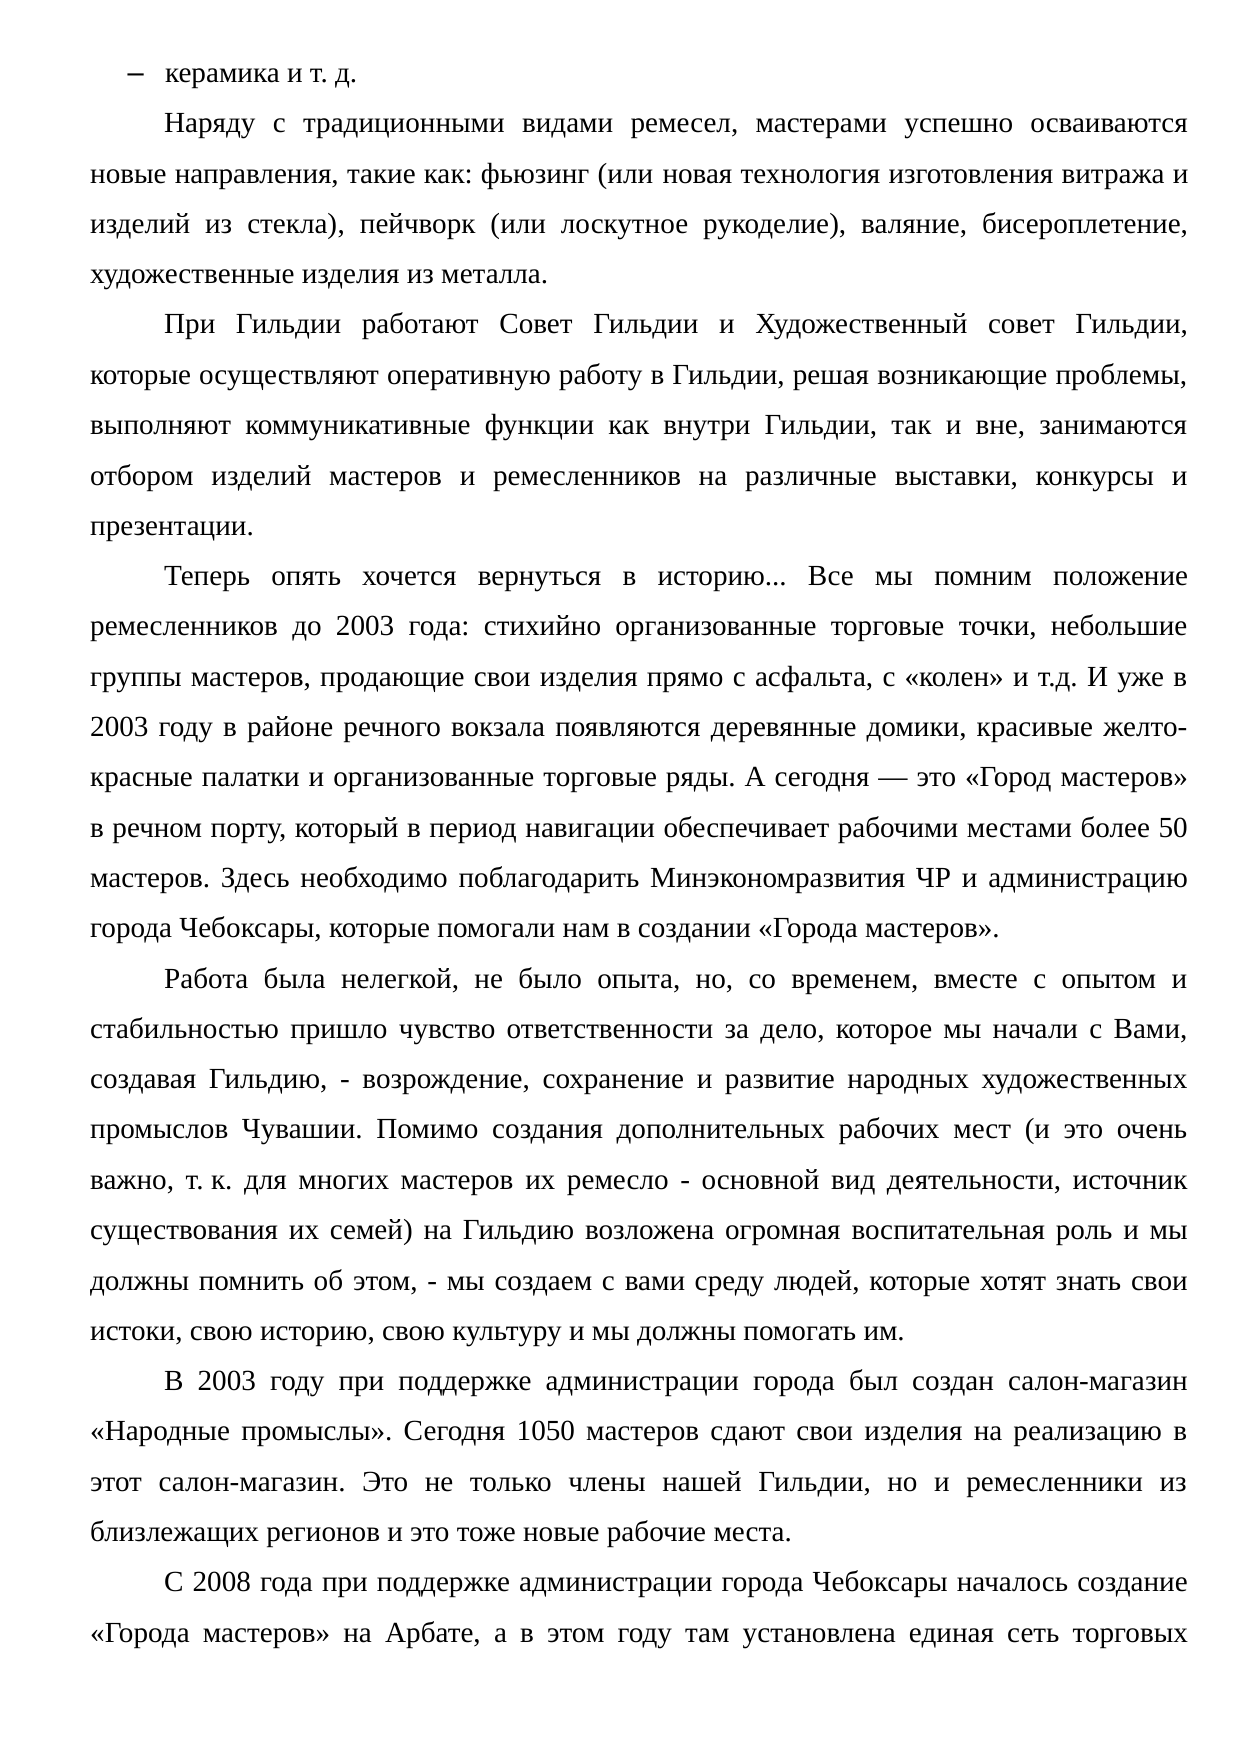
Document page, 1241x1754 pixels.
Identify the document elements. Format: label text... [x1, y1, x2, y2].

text Работа была нелегкой, не было опыта, но, со временем, вместе с опытом и стабильностью пришло чувство ответственности за дело, которое мы начали с Вами, создавая Гильдию, - возрождение, сохранение и развитие народных художественных промыслов Чувашии. Помимо создания дополнительных рабочих мест (и это очень важно, т. к. для многих мастеров их ремесло - основной вид деятельности, источник существования их семей) на Гильдию возложена огромная воспитательная роль и мы должны помнить об этом, - мы создаем с вами среду людей, которые хотят знать свои истоки, свою историю, свою культуру и мы должны помогать им. [90, 961, 1189, 1346]
text С 2008 года при поддержке администрации города Чебоксары началось создание «Города мастеров» на Арбате, а в этом году там установлена единая сеть торговых [90, 1564, 1189, 1648]
list керамика и т. д. [127, 55, 1189, 89]
text При Гильдии работают Совет Гильдии и Художественный совет Гильдии, которые осуществляют оперативную работу в Гильдии, решая возникающие проблемы, выполняют коммуникативные функции как внутри Гильдии, так и вне, занимаются отбором изделий мастеров и ремесленников на различные выставки, конкурсы и презентации. [90, 307, 1189, 541]
text В 2003 году при поддержке администрации города был создан салон-магазин «Народные промыслы». Сегодня 1050 мастеров сдают свои изделия на реализацию в этот салон-магазин. Это не только члены нашей Гильдии, но и ремесленники из близлежащих регионов и это тоже новые рабочие места. [90, 1363, 1189, 1548]
text Наряду с традиционными видами ремесел, мастерами успешно осваиваются новые направления, такие как: фьюзинг (или новая технология изготовления витража и изделий из стекла), пейчворк (или лоскутное рукоделие), валяние, бисероплетение, художественные изделия из металла. [90, 105, 1189, 290]
text Теперь опять хочется вернуться в историю... Все мы помним положение ремесленников до 2003 года: стихийно организованные торговые точки, небольшие группы мастеров, продающие свои изделия прямо с асфальта, с «колен» и т.д. И уже в 2003 году в районе речного вокзала появляются деревянные домики, красивые желто-красные палатки и организованные торговые ряды. А сегодня — это «Город мастеров» в речном порту, который в период навигации обеспечивает рабочими местами более 50 мастеров. Здесь необходимо поблагодарить Минэкономразвития ЧР и администрацию города Чебоксары, которые помогали нам в создании «Города мастеров». [90, 558, 1189, 944]
